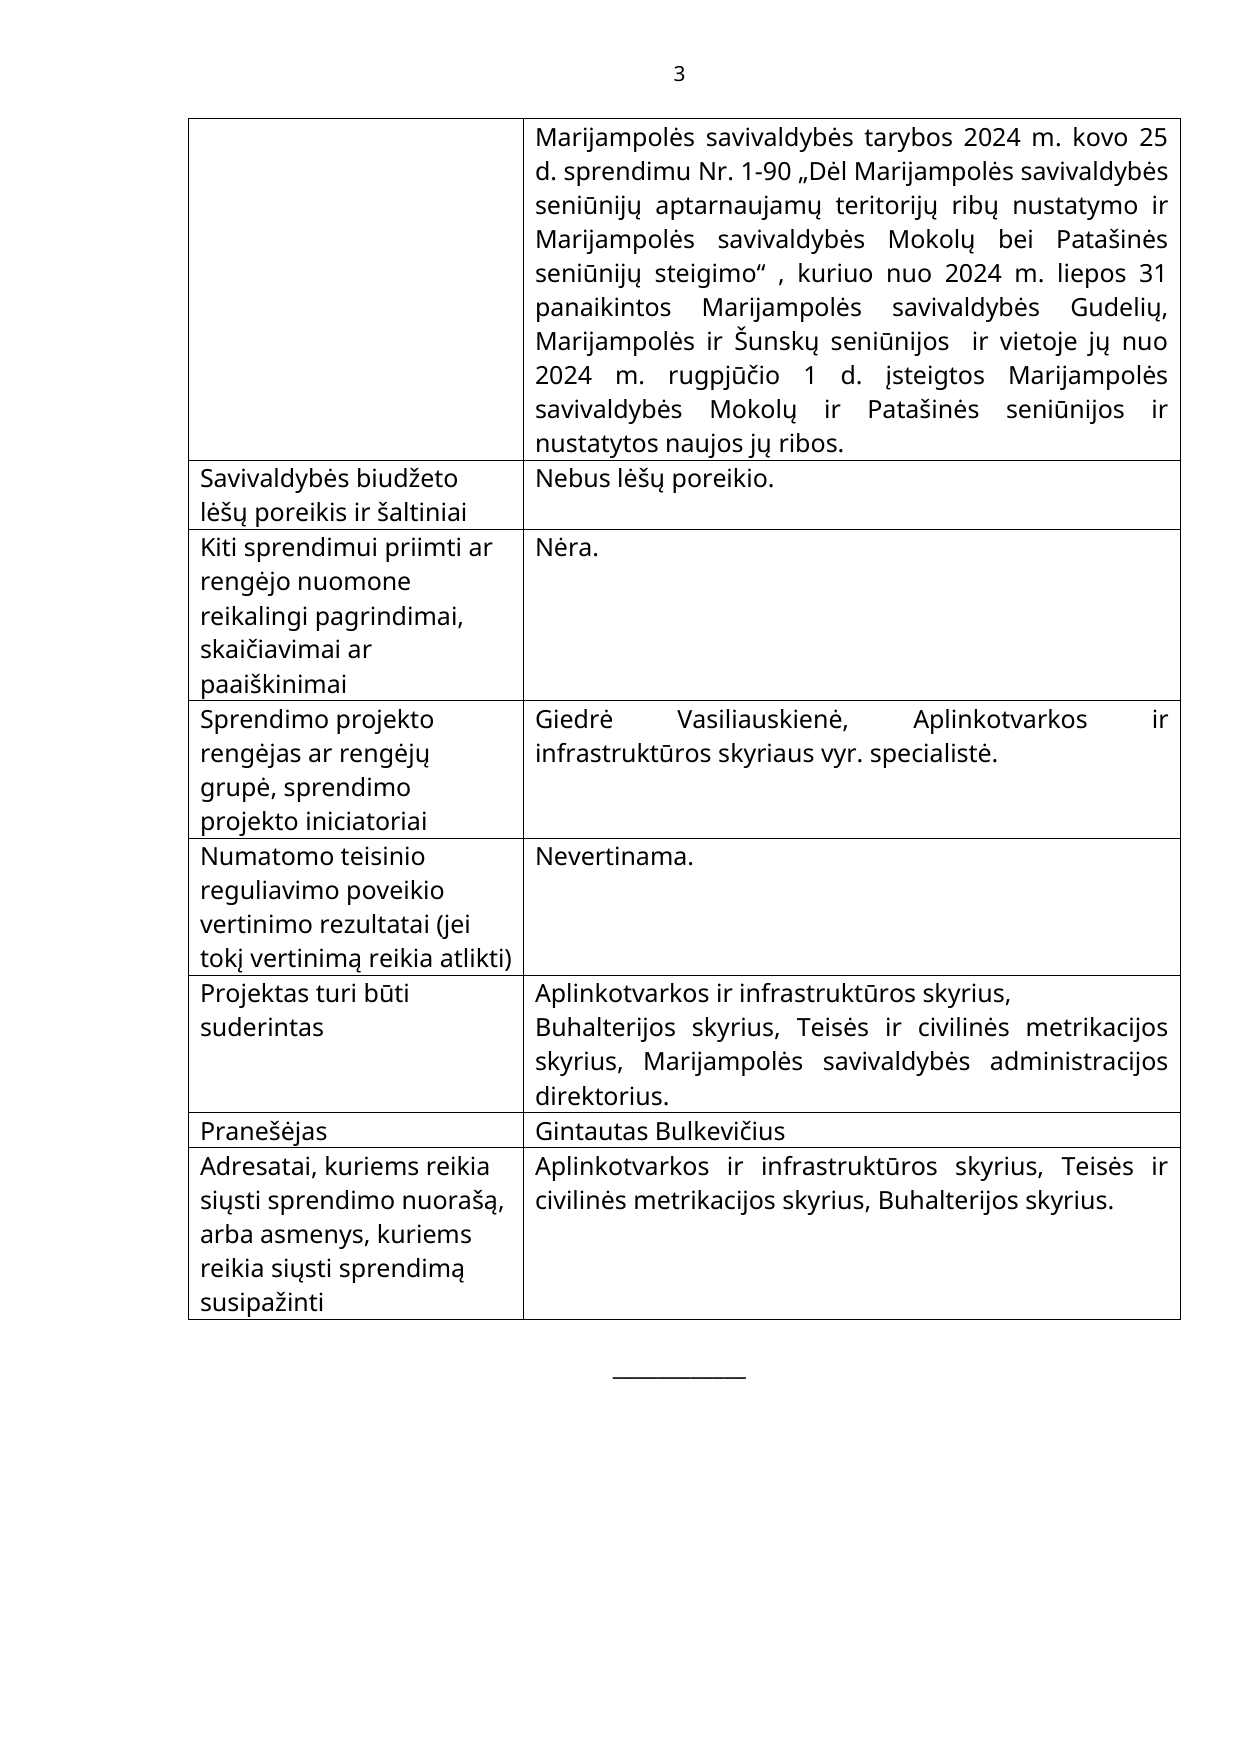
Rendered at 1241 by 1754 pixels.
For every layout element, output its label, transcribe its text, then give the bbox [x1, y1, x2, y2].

table_cell Sprendimo projekto rengėjas ar rengėjų grupė, sprendimo projekto iniciatoriai [189, 701, 523, 838]
table_cell Kiti sprendimui priimti ar rengėjo nuomone reikalingi pagrindimai, skaičiavimai ar paaiškinimai [189, 530, 523, 700]
table_cell Numatomo teisinio reguliavimo poveikio vertinimo rezultatai (jei tokį vertinimą reikia atlikti) [189, 839, 523, 975]
text ____________ [177, 1348, 1181, 1382]
table_cell Aplinkotvarkos ir infrastruktūros skyrius, Teisės ir civilinės metrikacijos skyrius, Buhalterijos skyrius. [524, 1148, 1180, 1319]
table_cell Savivaldybės biudžeto lėšų poreikis ir šaltiniai [189, 461, 523, 529]
table_cell Pranešėjas [189, 1113, 523, 1147]
table_cell Nebus lėšų poreikio. [524, 461, 1180, 529]
table_cell Projektas turi būti suderintas [189, 976, 523, 1112]
table_cell Giedrė Vasiliauskienė, Aplinkotvarkos ir infrastruktūros skyriaus vyr. specialistė. [524, 701, 1180, 838]
table_cell Gintautas Bulkevičius [524, 1113, 1180, 1147]
table_cell Aplinkotvarkos ir infrastruktūros skyrius, Buhalterijos skyrius, Teisės ir civilinės metrikacijos skyrius, Marijampolės savivaldybės administracijos direktorius. [524, 976, 1180, 1112]
table_cell Nėra. [524, 530, 1180, 700]
table_cell Nevertinama. [524, 839, 1180, 975]
table_cell Marijampolės savivaldybės tarybos 2024 m. kovo 25 d. sprendimu Nr. 1-90 „Dėl Marijampolės savivaldybės seniūnijų aptarnaujamų teritorijų ribų nustatymo ir Marijampolės savivaldybės Mokolų bei Patašinės seniūnijų steigimo“ , kuriuo nuo 2024 m. liepos 31 panaikintos Marijampolės savivaldybės Gudelių, Marijampolės ir Šunskų seniūnijos ir vietoje jų nuo 2024 m. rugpjūčio 1 d. įsteigtos Marijampolės savivaldybės Mokolų ir Patašinės seniūnijos ir nustatytos naujos jų ribos. [524, 119, 1180, 460]
table_cell [189, 119, 523, 460]
table_cell Adresatai, kuriems reikia siųsti sprendimo nuorašą, arba asmenys, kuriems reikia siųsti sprendimą susipažinti [189, 1148, 523, 1319]
